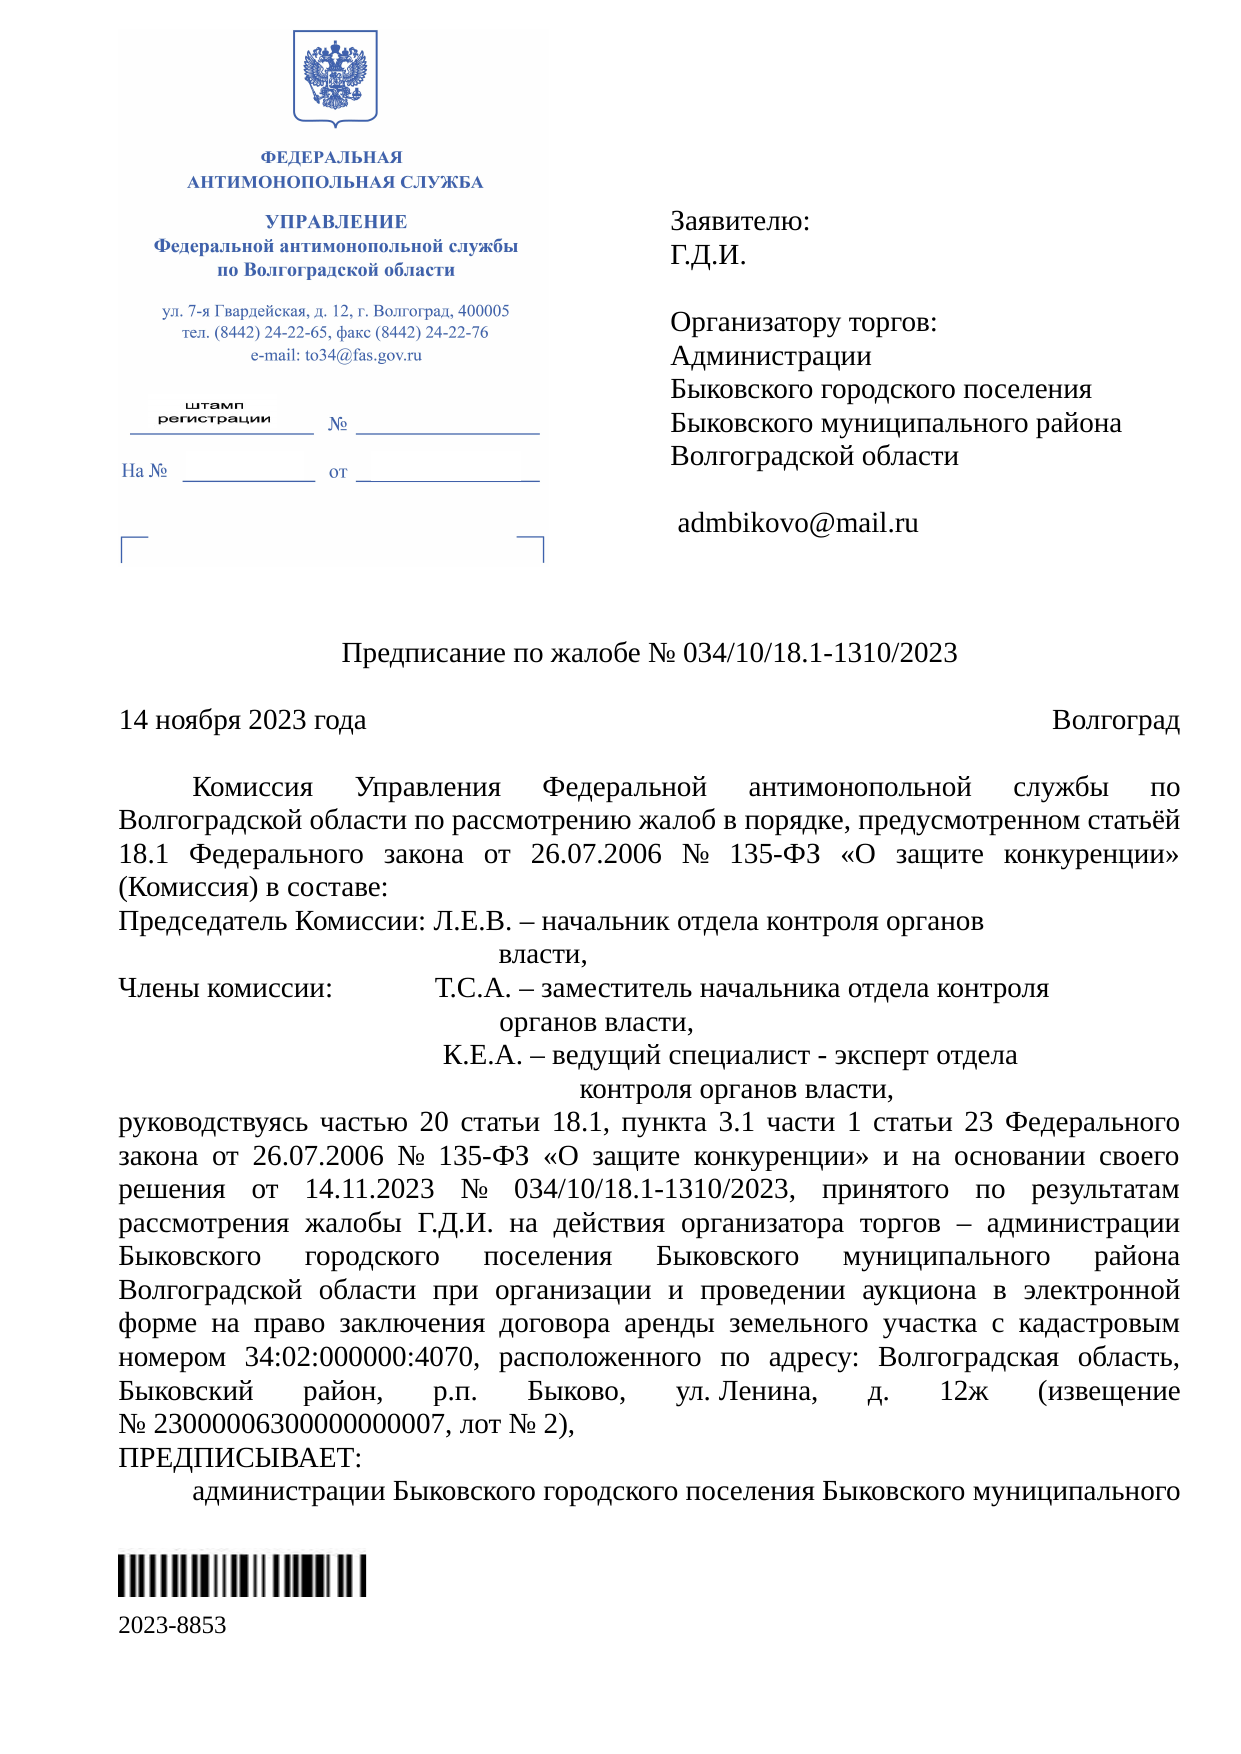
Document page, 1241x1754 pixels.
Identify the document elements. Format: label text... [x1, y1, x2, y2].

text Комиссия Управления Федеральной антимонопольной службы по Волгоградской области по рассмотрению жалоб в порядке, предусмотренном статьёй 18.1 Федерального закона от 26.07.2006 № 135-ФЗ «О защите конкуренции» (Комиссия) в составе: [118, 769, 1181, 903]
text Члены комиссии: Т.С.А. – заместитель начальника отдела контроля органов власти, [118, 970, 1181, 1037]
text администрации Быковского городского поселения Быковского муниципального [118, 1473, 1181, 1507]
text Председатель Комиссии: Л.Е.В. – начальник отдела контроля органов власти, [118, 903, 1181, 970]
text руководствуясь частью 20 статьи 18.1, пункта 3.1 части 1 статьи 23 Федерального закона от 26.07.2006 № 135-ФЗ «О защите конкуренции» и на основании своего решения от 14.11.2023 № 034/10/18.1-1310/2023, принятого по результатам рассмотрения жалобы Г.Д.И. на действия организатора торгов – администрации Быковского городского поселения Быковского муниципального района Волгоградской области при организации и проведении аукциона в электронной форме на право заключения договора аренды земельного участка с кадастровым номером 34:02:000000:4070, расположенного по адресу: Волгоградская область, Быковский район, р.п. Быково, ул. Ленина, д. 12ж (извещение № 23000006300000000007, лот № 2), [118, 1104, 1181, 1440]
text ПРЕДПИСЫВАЕТ: [118, 1440, 1181, 1473]
picture [118, 29, 550, 567]
text 14 ноября 2023 года Волгоград [118, 702, 1181, 735]
picture [118, 1548, 367, 1597]
table_header Заявителю: Г.Д.И. Организатору торгов: Администрации Быковского городского поселения Быковского муниципального района Волгоградской области admbikovo@mail.ru [664, 164, 1181, 601]
text Предписание по жалобе № 034/10/18.1-1310/2023 [118, 635, 1181, 668]
text К.Е.А. – ведущий специалист - эксперт отдела контроля органов власти, [118, 1037, 1181, 1104]
